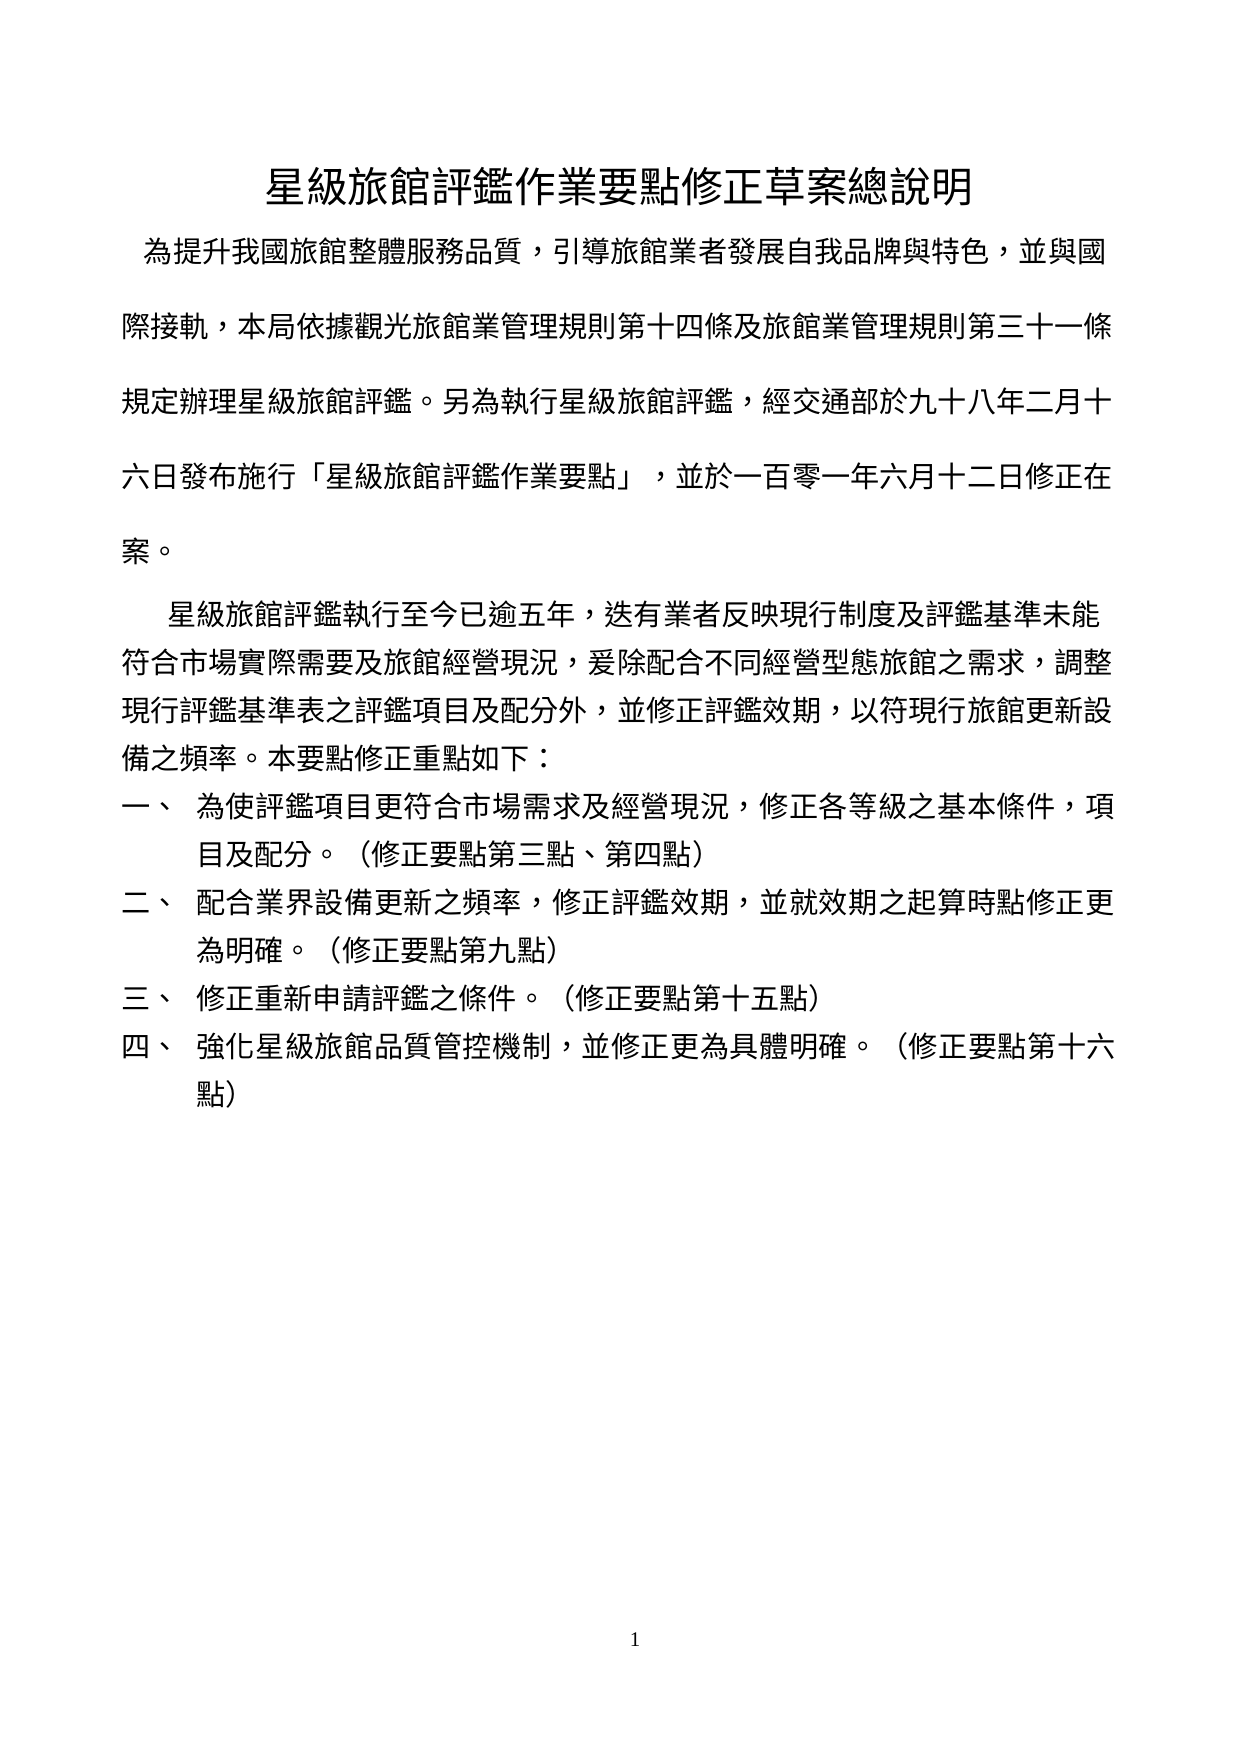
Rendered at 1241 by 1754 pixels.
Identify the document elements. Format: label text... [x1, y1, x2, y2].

table_header 星級旅館評鑑作業要點修正草案總說明 為提升我國旅館整體服務品質，引導旅館業者發展自我品牌與特色，並與國際接軌，本局依據觀光旅館業管理規則第十四條及旅館業管理規則第三十一條規定辦理星級旅館評鑑。另為執行星級旅館評鑑，經交通部於九十八年二月十六日發布施行「星級旅館評鑑作業要點」，並於一百零一年六月十二日修正在案。 星級旅館評鑑執行至今已逾五年，迭有業者反映現行制度及評鑑基準未能符合市場實際需要及旅館經營現況，爰除配合不同經營型態旅館之需求，調整現行評鑑基準表之評鑑項目及配分外，並修正評鑑效期，以符現行旅館更新設備之頻率。本要點修正重點如下： 為使評鑑項目更符合市場需求及經營現況，修正各等級之基本條件，項目及配分。（修正要點第三點、第四點） 配合業界設備更新之頻率，修正評鑑效期，並就效期之起算時點修正更為明確。（修正要點第九點） 修正重新申請評鑑之條件。（修正要點第十五點） 強化星級旅館品質管控機制，並修正更為具體明確。（修正要點第十六點） [121, 165, 1116, 1162]
